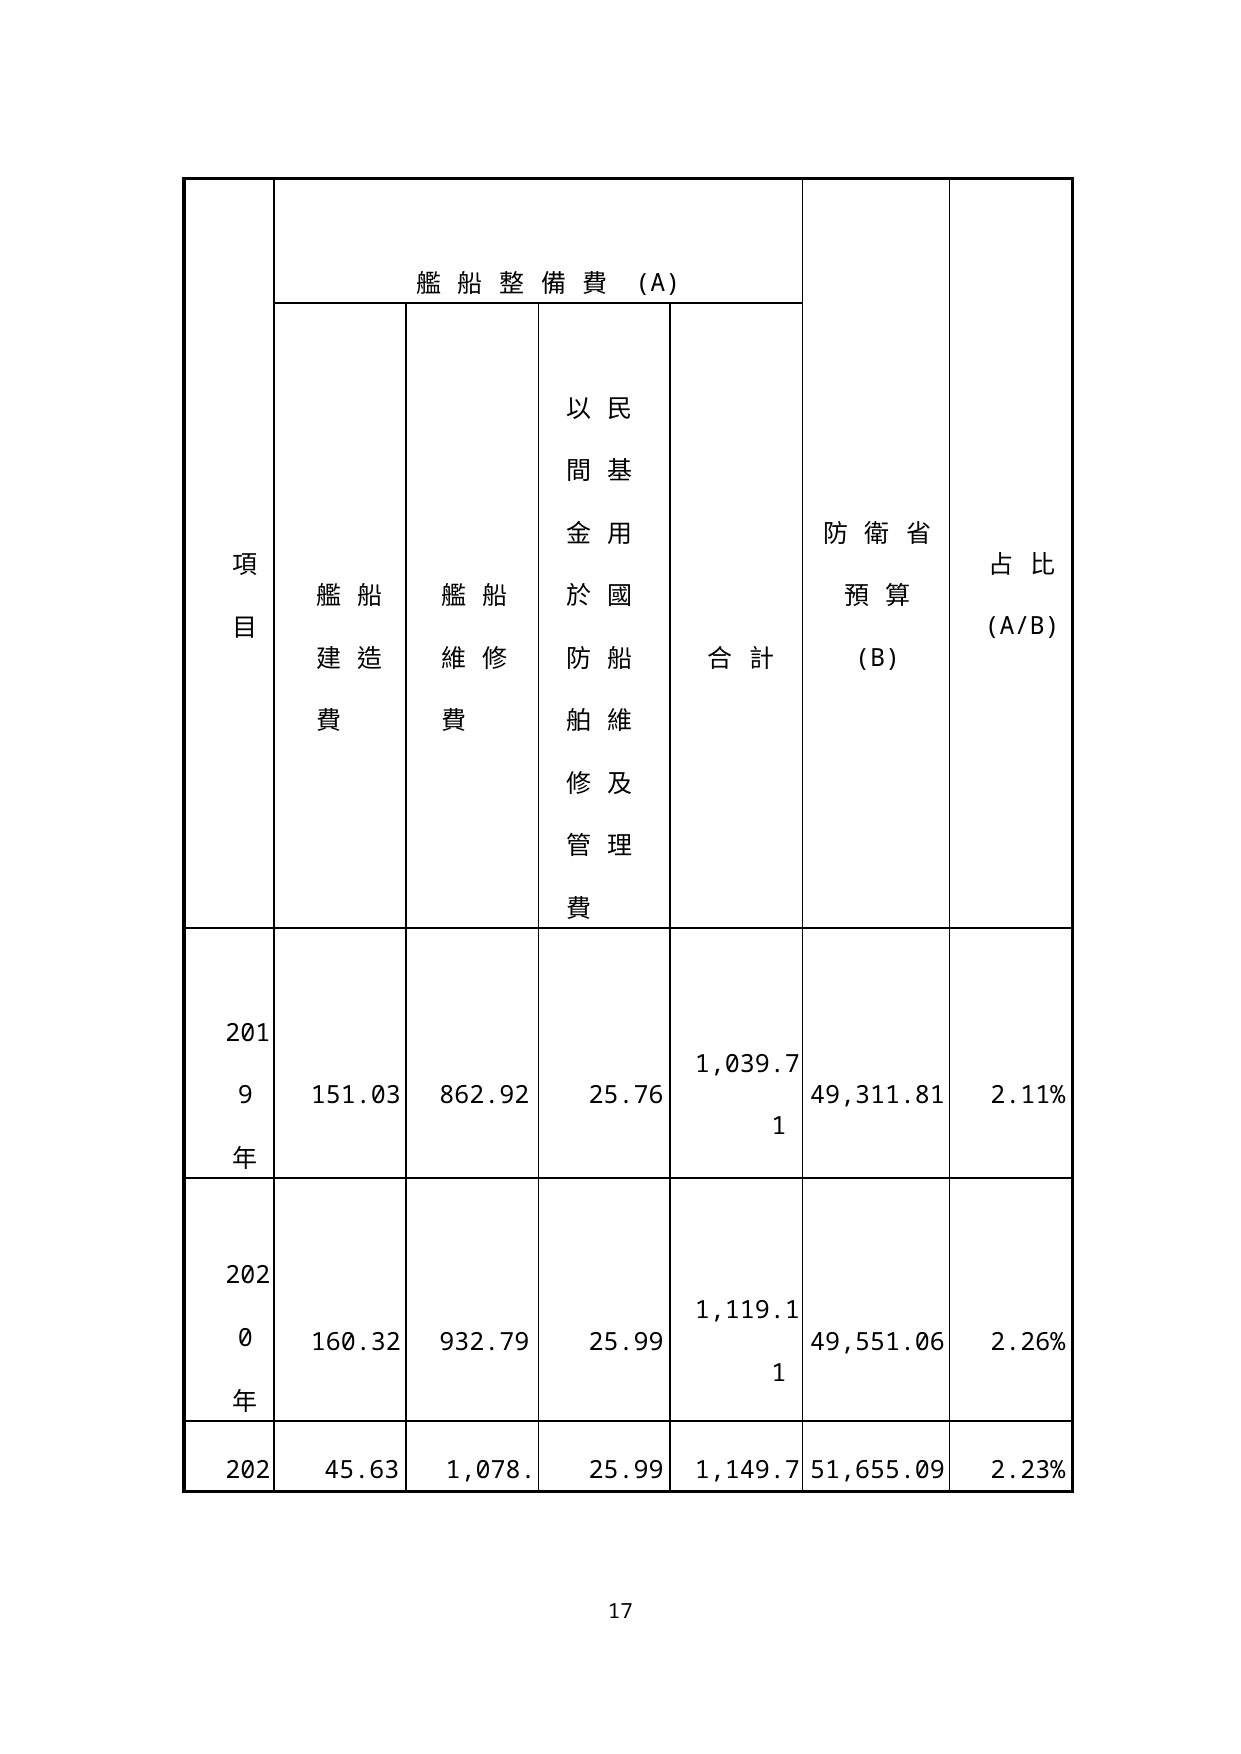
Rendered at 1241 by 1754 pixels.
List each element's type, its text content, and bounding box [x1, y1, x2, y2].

table_cell 以民間基金用於國防船舶維修及管理費 [539, 304, 669, 927]
table_cell 2020年 [186, 1179, 273, 1420]
table_cell 25.76 [539, 929, 669, 1177]
table_cell 艦船維修費 [407, 304, 538, 927]
table_cell 2.11% [950, 929, 1071, 1177]
table_cell 1,039.71 [671, 929, 802, 1177]
table_cell 202 [186, 1422, 273, 1490]
table_cell 2.26% [950, 1179, 1071, 1420]
table_cell 1,078. [407, 1422, 538, 1490]
table_cell 25.99 [539, 1422, 669, 1490]
table_cell 2019年 [186, 929, 273, 1177]
table_cell 1,149.7 [671, 1422, 802, 1490]
table_header 艦船整備費(A) [275, 180, 802, 302]
table_header 項目 [186, 180, 273, 927]
table_cell 1,119.11 [671, 1179, 802, 1420]
table_header 占比(A/B) [950, 180, 1071, 927]
table_cell 49,311.81 [803, 929, 949, 1177]
table_cell 25.99 [539, 1179, 669, 1420]
table_cell 51,655.09 [803, 1422, 949, 1490]
table_cell 49,551.06 [803, 1179, 949, 1420]
table_cell 艦船建造費 [275, 304, 405, 927]
table_cell 45.63 [275, 1422, 405, 1490]
table_cell 2.23% [950, 1422, 1071, 1490]
table_cell 862.92 [407, 929, 538, 1177]
table_cell 151.03 [275, 929, 405, 1177]
table_cell 合計 [671, 304, 802, 927]
table_cell 932.79 [407, 1179, 538, 1420]
table_header 防衛省預算 (B) [803, 180, 949, 927]
table_cell 160.32 [275, 1179, 405, 1420]
